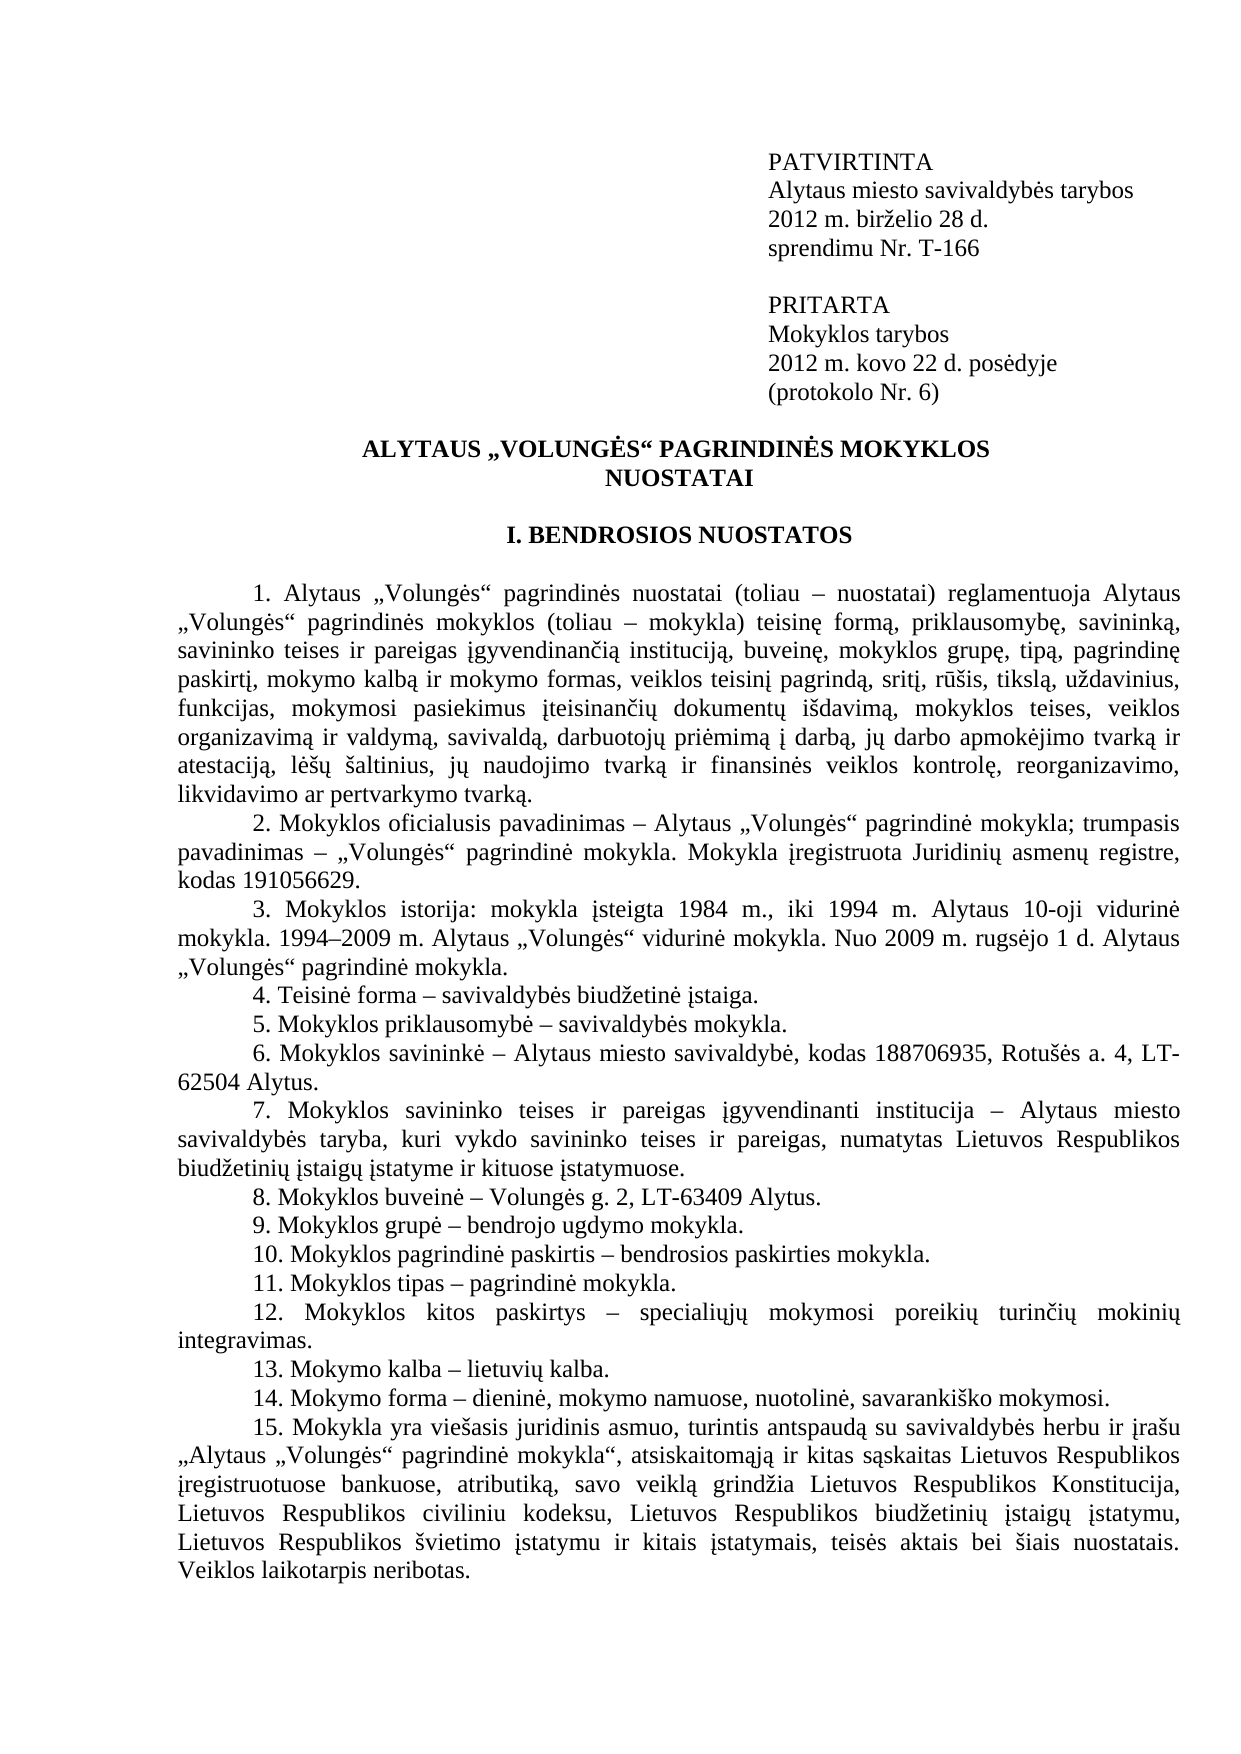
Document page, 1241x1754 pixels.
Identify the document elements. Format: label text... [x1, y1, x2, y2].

text (protokolo Nr. 6) [768, 377, 1181, 406]
text 11. Mokyklos tipas – pagrindinė mokykla. [177, 1268, 1181, 1297]
text Alytaus miesto savivaldybės tarybos [768, 176, 1181, 204]
text sprendimu Nr. T-166 [768, 233, 1181, 262]
text I. BENDROSIOS NUOSTATOS [177, 521, 1181, 549]
text 6. Mokyklos savininkė – Alytaus miesto savivaldybė, kodas 188706935, Rotušės a. 4, LT-62504 Alytus. [177, 1038, 1181, 1096]
text 1. Alytaus „Volungės“ pagrindinės nuostatai (toliau – nuostatai) reglamentuoja Alytaus „Volungės“ pagrindinės mokyklos (toliau – mokykla) teisinę formą, priklausomybę, savininką, savininko teises ir pareigas įgyvendinančią instituciją, buveinę, mokyklos grupę, tipą, pagrindinę paskirtį, mokymo kalbą ir mokymo formas, veiklos teisinį pagrindą, sritį, rūšis, tikslą, uždavinius, funkcijas, mokymosi pasiekimus įteisinančių dokumentų išdavimą, mokyklos teises, veiklos organizavimą ir valdymą, savivaldą, darbuotojų priėmimą į darbą, jų darbo apmokėjimo tvarką ir atestaciją, lėšų šaltinius, jų naudojimo tvarką ir finansinės veiklos kontrolę, reorganizavimo, likvidavimo ar pertvarkymo tvarką. [177, 578, 1181, 808]
text PRITARTA [768, 291, 1181, 319]
text 3. Mokyklos istorija: mokykla įsteigta 1984 m., iki 1994 m. Alytaus 10-oji vidurinė mokykla. 1994–2009 m. Alytaus „Volungės“ vidurinė mokykla. Nuo 2009 m. rugsėjo 1 d. Alytaus „Volungės“ pagrindinė mokykla. [177, 894, 1181, 981]
text 9. Mokyklos grupė – bendrojo ugdymo mokykla. [177, 1211, 1181, 1239]
text PATVIRTINTA [768, 147, 1181, 176]
text 12. Mokyklos kitos paskirtys – specialiųjų mokymosi poreikių turinčių mokinių integravimas. [177, 1297, 1181, 1354]
text 8. Mokyklos buveinė – Volungės g. 2, LT-63409 Alytus. [177, 1182, 1181, 1211]
text 4. Teisinė forma – savivaldybės biudžetinė įstaiga. [177, 981, 1181, 1009]
text 13. Mokymo kalba – lietuvių kalba. [177, 1354, 1181, 1383]
text 2012 m. kovo 22 d. posėdyje [768, 348, 1181, 377]
text NUOSTATAI [177, 463, 1181, 492]
text 5. Mokyklos priklausomybė – savivaldybės mokykla. [177, 1009, 1181, 1038]
text 14. Mokymo forma – dieninė, mokymo namuose, nuotolinė, savarankiško mokymosi. [177, 1383, 1181, 1412]
text 7. Mokyklos savininko teises ir pareigas įgyvendinanti institucija – Alytaus miesto savivaldybės taryba, kuri vykdo savininko teises ir pareigas, numatytas Lietuvos Respublikos biudžetinių įstaigų įstatyme ir kituose įstatymuose. [177, 1096, 1181, 1182]
text Mokyklos tarybos [768, 319, 1181, 348]
text 2. Mokyklos oficialusis pavadinimas – Alytaus „Volungės“ pagrindinė mokykla; trumpasis pavadinimas – „Volungės“ pagrindinė mokykla. Mokykla įregistruota Juridinių asmenų registre, kodas 191056629. [177, 808, 1181, 894]
text 10. Mokyklos pagrindinė paskirtis – bendrosios paskirties mokykla. [177, 1239, 1181, 1268]
text 2012 m. birželio 28 d. [768, 204, 1181, 233]
text ALYTAUS „VOLUNGĖS“ PAGRINDINĖS MOKYKLOS [177, 434, 1181, 463]
text 15. Mokykla yra viešasis juridinis asmuo, turintis antspaudą su savivaldybės herbu ir įrašu „Alytaus „Volungės“ pagrindinė mokykla“, atsiskaitomąją ir kitas sąskaitas Lietuvos Respublikos įregistruotuose bankuose, atributiką, savo veiklą grindžia Lietuvos Respublikos Konstitucija, Lietuvos Respublikos civiliniu kodeksu, Lietuvos Respublikos biudžetinių įstaigų įstatymu, Lietuvos Respublikos švietimo įstatymu ir kitais įstatymais, teisės aktais bei šiais nuostatais. Veiklos laikotarpis neribotas. [177, 1412, 1181, 1584]
